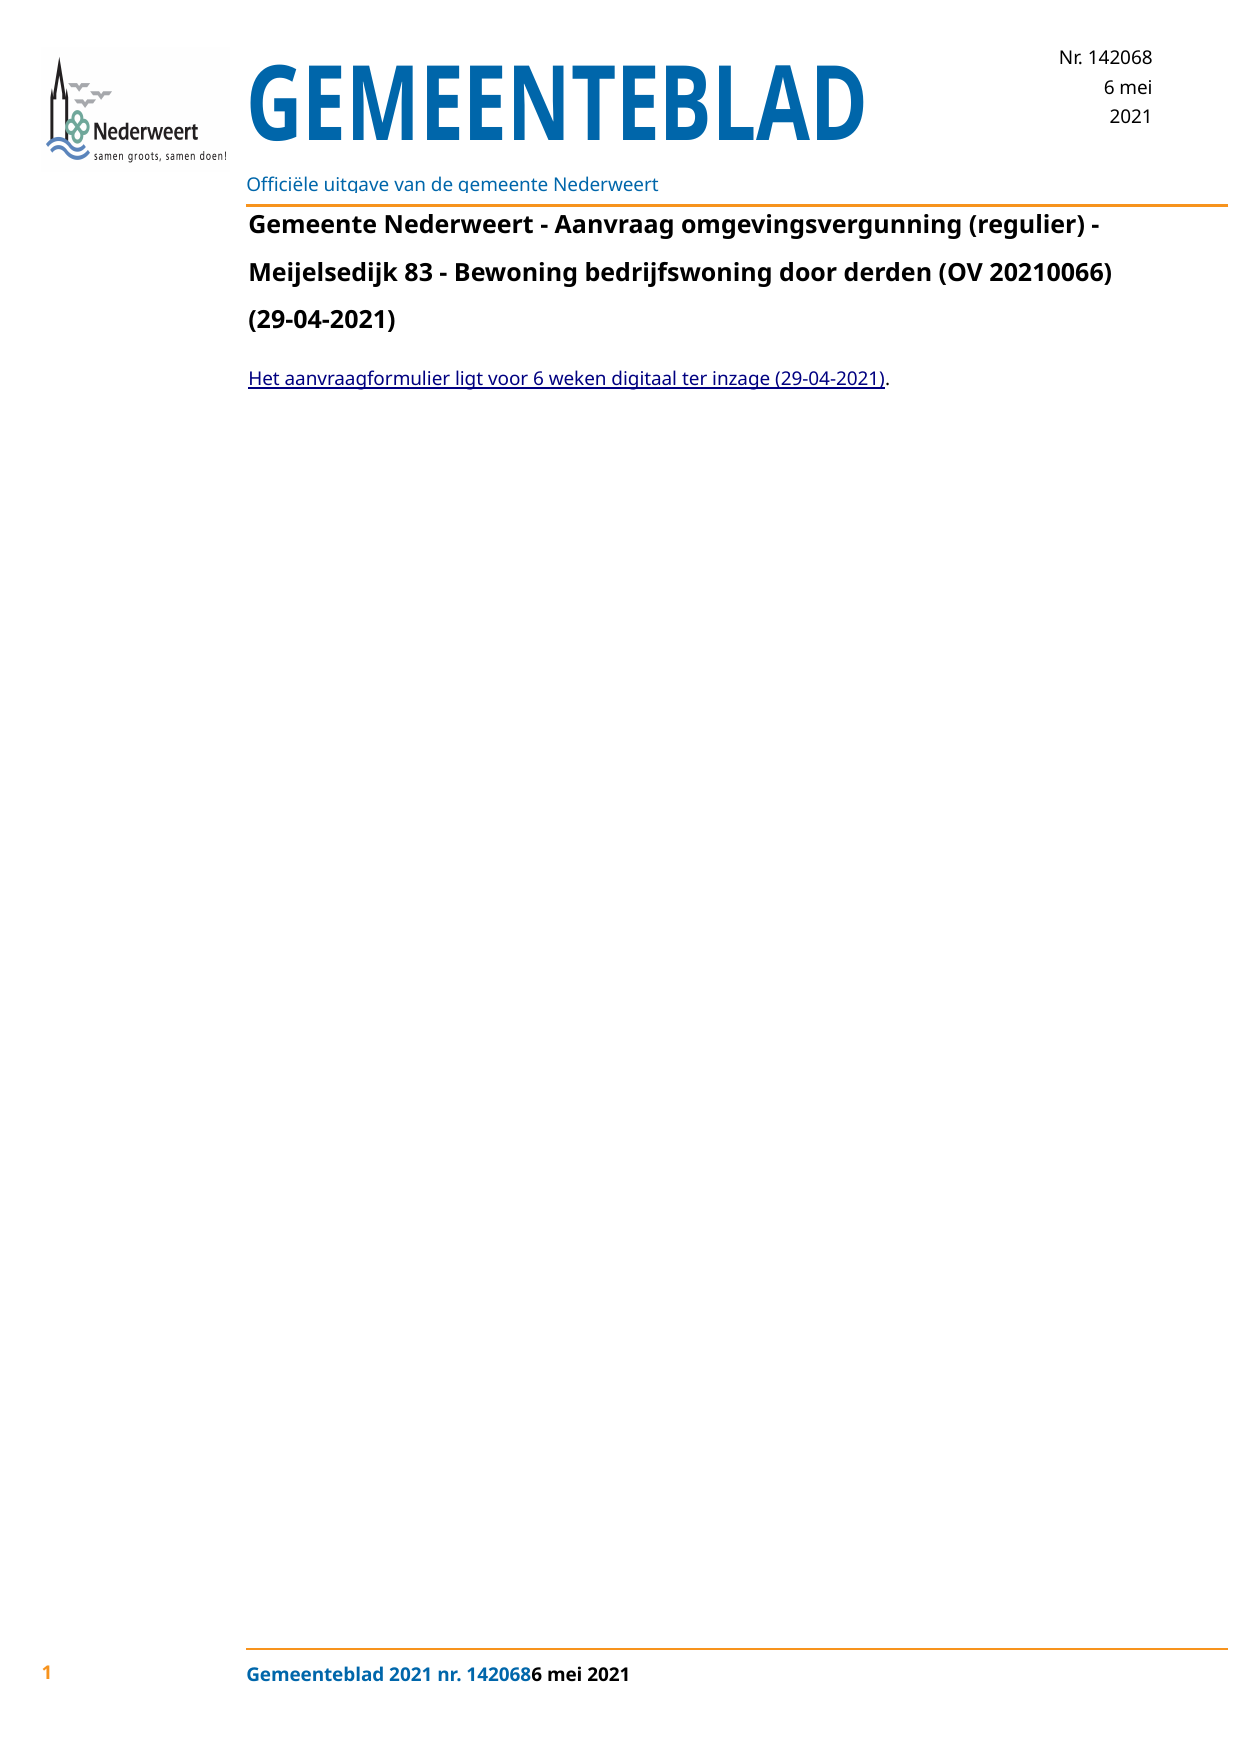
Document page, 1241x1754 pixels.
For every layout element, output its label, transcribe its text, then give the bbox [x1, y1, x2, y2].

text Het aanvraagformulier ligt voor 6 weken digitaal ter inzage (29-04-2021). [248, 366, 1152, 391]
picture [41, 47, 231, 172]
text Gemeente Nederweert - Aanvraag omgevingsvergunning (regulier) - Meijelsedijk 83 - Bewoning bedrijfswoning door derden (OV 20210066) (29-04-2021) [248, 207, 1152, 336]
